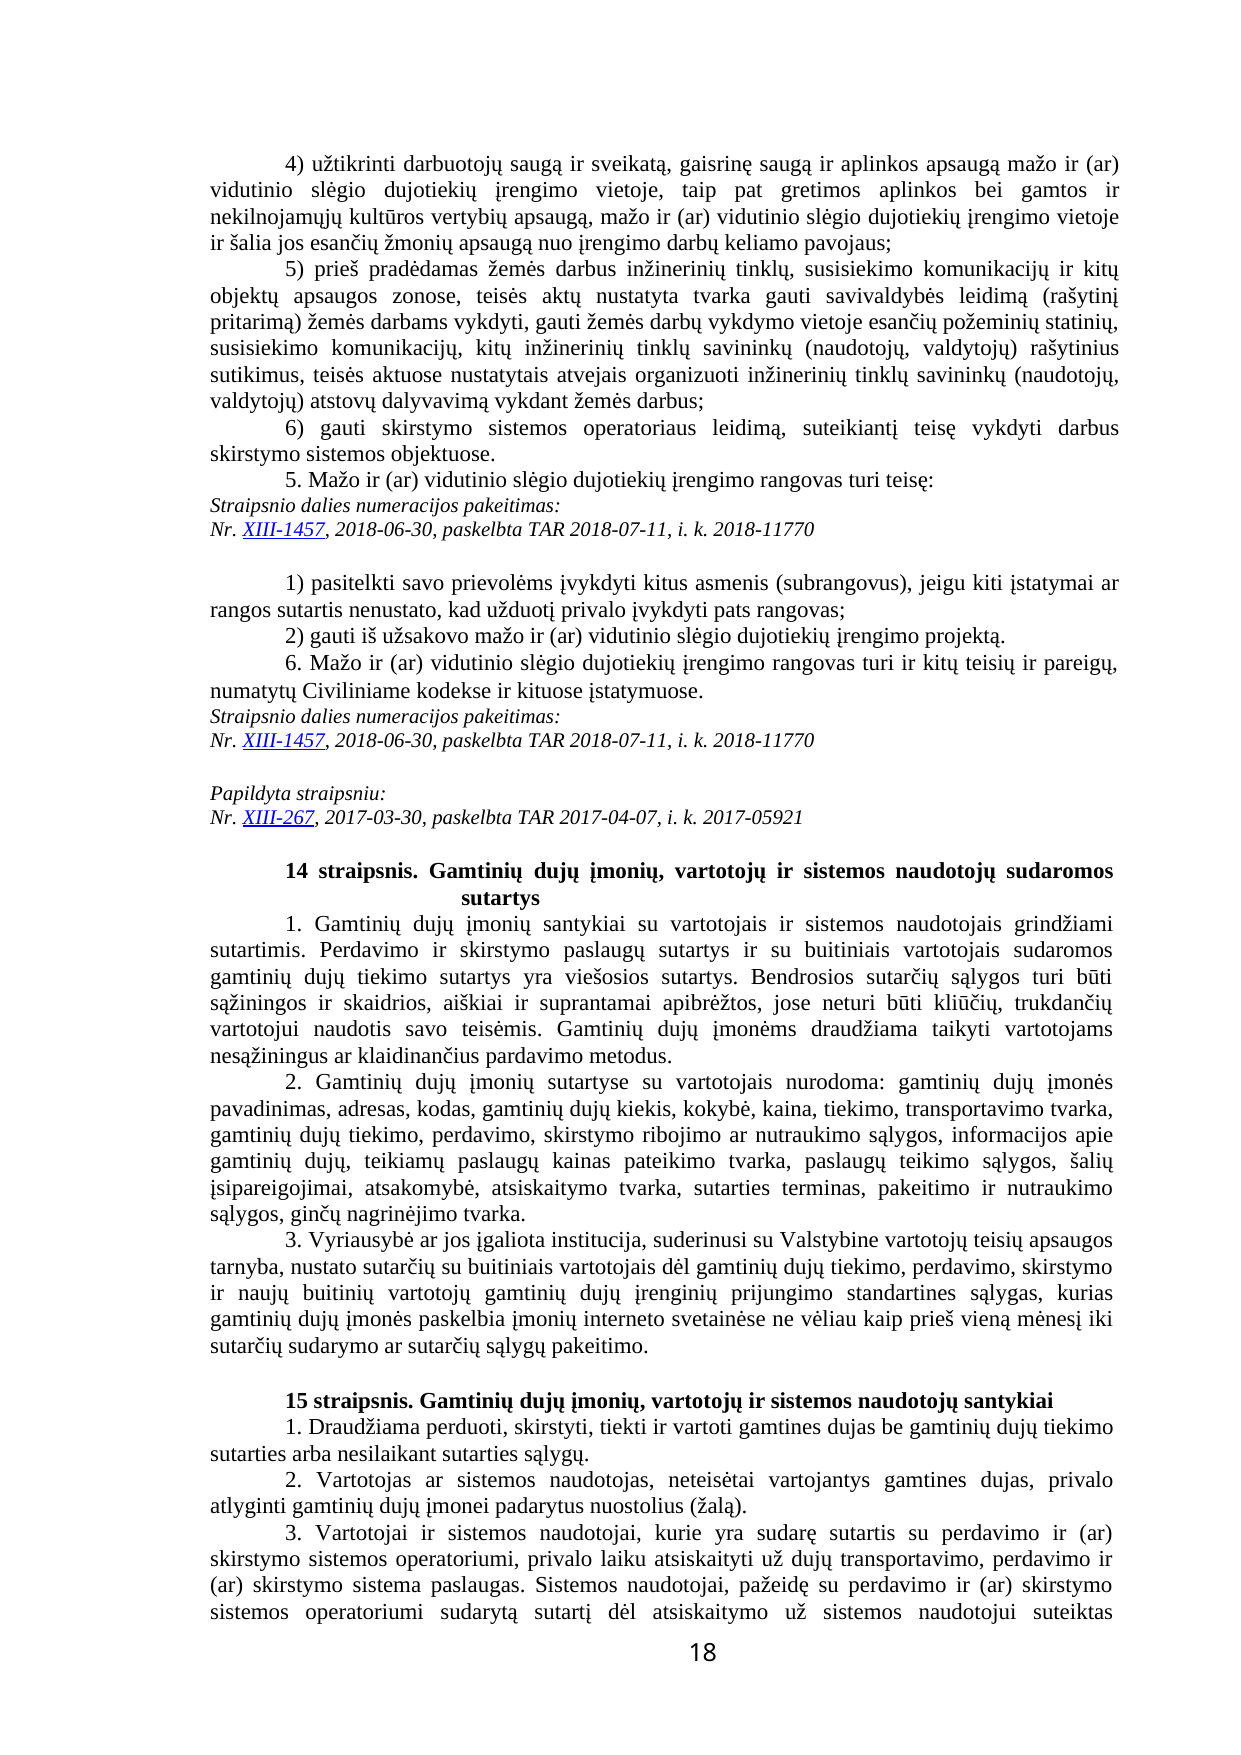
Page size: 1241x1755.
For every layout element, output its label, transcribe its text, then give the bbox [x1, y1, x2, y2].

text Papildyta straipsniu: [210, 781, 1120, 804]
text 3. Vartotojai ir sistemos naudotojai, kurie yra sudarę sutartis su perdavimo ir (ar) skirstymo sistemos operatoriumi, privalo laiku atsiskaityti už dujų transportavimo, perdavimo ir (ar) skirstymo sistema paslaugas. Sistemos naudotojai, pažeidę su perdavimo ir (ar) skirstymo sistemos operatoriumi sudarytą sutartį dėl atsiskaitymo už sistemos naudotojui suteiktas [210, 1519, 1114, 1624]
text Nr. XIII-267, 2017-03-30, paskelbta TAR 2017-04-07, i. k. 2017-05921 [210, 804, 1120, 829]
text 14 straipsnis. Gamtinių dujų įmonių, vartotojų ir sistemos naudotojų sudaromos sutartys [285, 857, 1114, 910]
text 1. Draudžiama perduoti, skirstyti, tiekti ir vartoti gamtines dujas be gamtinių dujų tiekimo sutarties arba nesilaikant sutarties sąlygų. [210, 1413, 1114, 1466]
text 2) gauti iš užsakovo mažo ir (ar) vidutinio slėgio dujotiekių įrengimo projektą. [210, 622, 1120, 648]
text 5) prieš pradėdamas žemės darbus inžinerinių tinklų, susisiekimo komunikacijų ir kitų objektų apsaugos zonose, teisės aktų nustatyta tvarka gauti savivaldybės leidimą (rašytinį pritarimą) žemės darbams vykdyti, gauti žemės darbų vykdymo vietoje esančių požeminių statinių, susisiekimo komunikacijų, kitų inžinerinių tinklų savininkų (naudotojų, valdytojų) rašytinius sutikimus, teisės aktuose nustatytais atvejais organizuoti inžinerinių tinklų savininkų (naudotojų, valdytojų) atstovų dalyvavimą vykdant žemės darbus; [210, 255, 1120, 413]
text 6. Mažo ir (ar) vidutinio slėgio dujotiekių įrengimo rangovas turi ir kitų teisių ir pareigų, numatytų Civiliniame kodekse ir kituose įstatymuose. [210, 648, 1120, 704]
text 5. Mažo ir (ar) vidutinio slėgio dujotiekių įrengimo rangovas turi teisę: [210, 466, 1120, 493]
text Straipsnio dalies numeracijos pakeitimas: [210, 493, 1120, 517]
text Nr. XIII-1457, 2018-06-30, paskelbta TAR 2018-07-11, i. k. 2018-11770 [210, 728, 1120, 752]
text Straipsnio dalies numeracijos pakeitimas: [210, 704, 1120, 728]
text 1) pasitelkti savo prievolėms įvykdyti kitus asmenis (subrangovus), jeigu kiti įstatymai ar rangos sutartis nenustato, kad užduotį privalo įvykdyti pats rangovas; [210, 569, 1120, 622]
text Nr. XIII-1457, 2018-06-30, paskelbta TAR 2018-07-11, i. k. 2018-11770 [210, 517, 1120, 541]
text 6) gauti skirstymo sistemos operatoriaus leidimą, suteikiantį teisę vykdyti darbus skirstymo sistemos objektuose. [210, 413, 1120, 466]
text 1. Gamtinių dujų įmonių santykiai su vartotojais ir sistemos naudotojais grindžiami sutartimis. Perdavimo ir skirstymo paslaugų sutartys ir su buitiniais vartotojais sudaromos gamtinių dujų tiekimo sutartys yra viešosios sutartys. Bendrosios sutarčių sąlygos turi būti sąžiningos ir skaidrios, aiškiai ir suprantamai apibrėžtos, jose neturi būti kliūčių, trukdančių vartotojui naudotis savo teisėmis. Gamtinių dujų įmonėms draudžiama taikyti vartotojams nesąžiningus ar klaidinančius pardavimo metodus. [210, 910, 1114, 1068]
text 4) užtikrinti darbuotojų saugą ir sveikatą, gaisrinę saugą ir aplinkos apsaugą mažo ir (ar) vidutinio slėgio dujotiekių įrengimo vietoje, taip pat gretimos aplinkos bei gamtos ir nekilnojamųjų kultūros vertybių apsaugą, mažo ir (ar) vidutinio slėgio dujotiekių įrengimo vietoje ir šalia jos esančių žmonių apsaugą nuo įrengimo darbų keliamo pavojaus; [210, 150, 1120, 255]
text 3. Vyriausybė ar jos įgaliota institucija, suderinusi su Valstybine vartotojų teisių apsaugos tarnyba, nustato sutarčių su buitiniais vartotojais dėl gamtinių dujų tiekimo, perdavimo, skirstymo ir naujų buitinių vartotojų gamtinių dujų įrenginių prijungimo standartines sąlygas, kurias gamtinių dujų įmonės paskelbia įmonių interneto svetainėse ne vėliau kaip prieš vieną mėnesį iki sutarčių sudarymo ar sutarčių sąlygų pakeitimo. [210, 1226, 1114, 1358]
text 2. Gamtinių dujų įmonių sutartyse su vartotojais nurodoma: gamtinių dujų įmonės pavadinimas, adresas, kodas, gamtinių dujų kiekis, kokybė, kaina, tiekimo, transportavimo tvarka, gamtinių dujų tiekimo, perdavimo, skirstymo ribojimo ar nutraukimo sąlygos, informacijos apie gamtinių dujų, teikiamų paslaugų kainas pateikimo tvarka, paslaugų teikimo sąlygos, šalių įsipareigojimai, atsakomybė, atsiskaitymo tvarka, sutarties terminas, pakeitimo ir nutraukimo sąlygos, ginčų nagrinėjimo tvarka. [210, 1068, 1114, 1226]
text 2. Vartotojas ar sistemos naudotojas, neteisėtai vartojantys gamtines dujas, privalo atlyginti gamtinių dujų įmonei padarytus nuostolius (žalą). [210, 1466, 1114, 1519]
text 15 straipsnis. Gamtinių dujų įmonių, vartotojų ir sistemos naudotojų santykiai [285, 1387, 1114, 1413]
